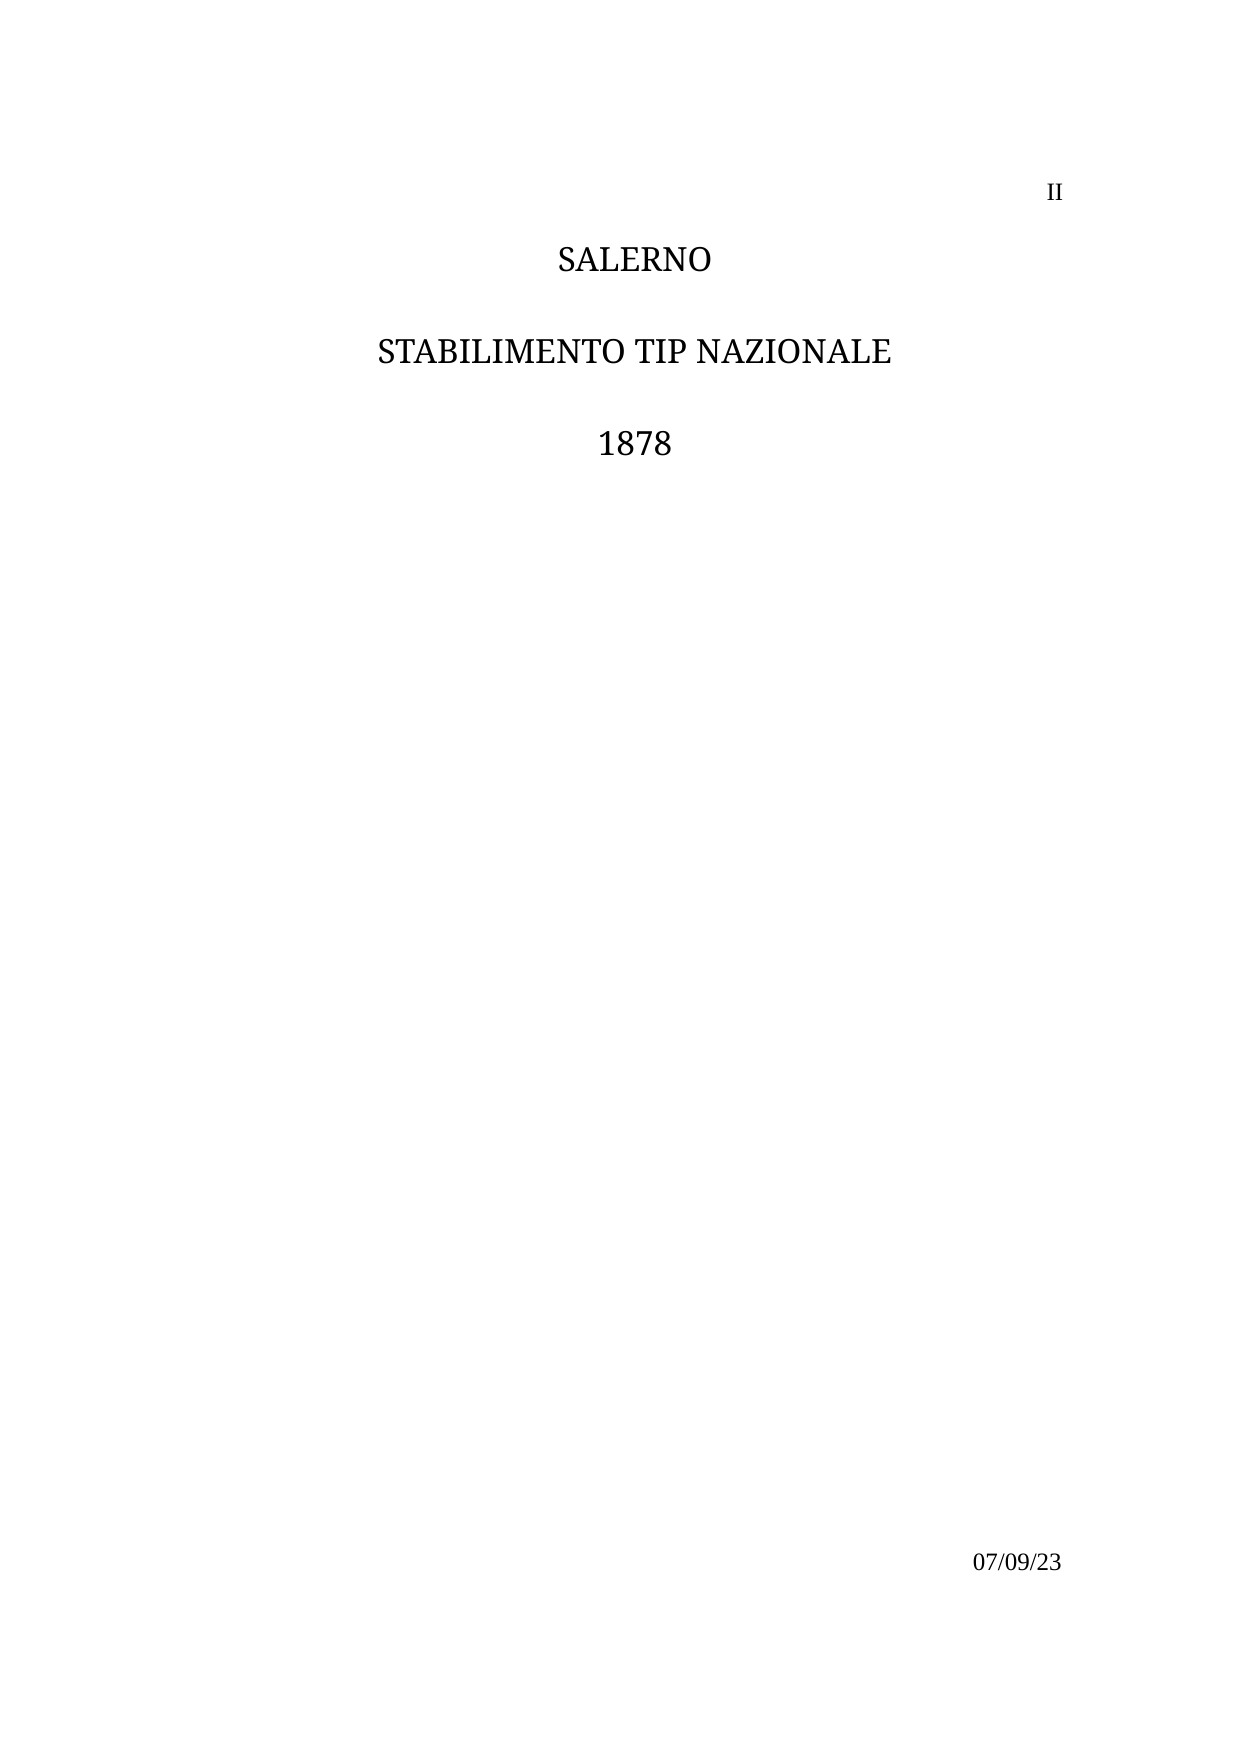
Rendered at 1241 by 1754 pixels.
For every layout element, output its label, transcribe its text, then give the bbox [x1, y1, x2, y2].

text 1878 [177, 419, 1063, 465]
text SALERNO [177, 236, 1063, 282]
text STABILIMENTO TIP NAZIONALE [177, 328, 1063, 373]
